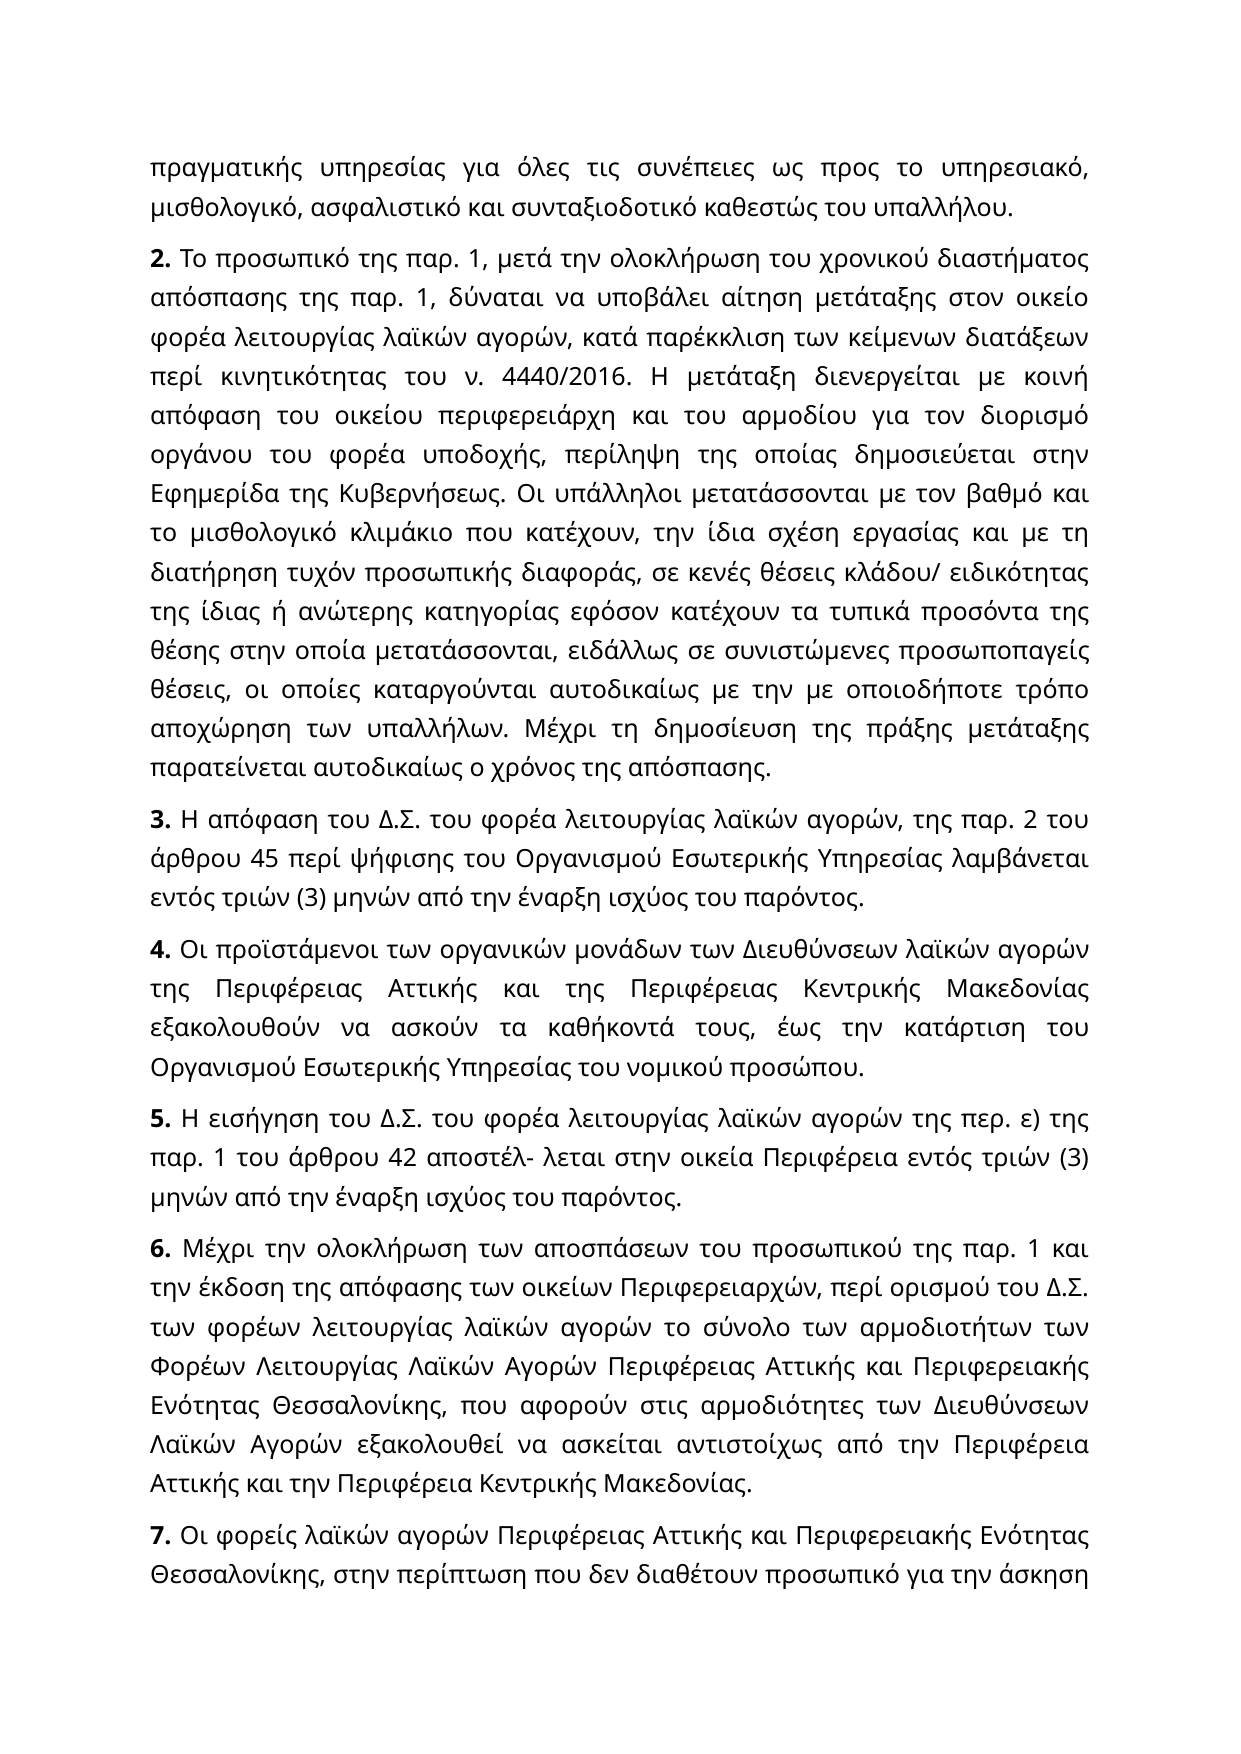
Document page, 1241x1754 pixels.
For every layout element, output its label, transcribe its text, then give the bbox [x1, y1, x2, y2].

text 2. Το προσωπικό της παρ. 1, μετά την ολοκλήρωση του χρονικού διαστήματος απόσπασης της παρ. 1, δύναται να υποβάλει αίτηση μετάταξης στον οικείο φορέα λειτουργίας λαϊκών αγορών, κατά παρέκκλιση των κείμενων διατάξεων περί κινητικότητας του ν. 4440/2016. Η μετάταξη διενεργείται με κοινή απόφαση του οικείου περιφερειάρχη και του αρμοδίου για τον διορισμό οργάνου του φορέα υποδοχής, περίληψη της οποίας δημοσιεύεται στην Εφημερίδα της Κυβερνήσεως. Οι υπάλληλοι μετατάσσονται με τον βαθμό και το μισθολογικό κλιμάκιο που κατέχουν, την ίδια σχέση εργασίας και με τη διατήρηση τυχόν προσωπικής διαφοράς, σε κενές θέσεις κλάδου/ ειδικότητας της ίδιας ή ανώτερης κατηγορίας εφόσον κατέχουν τα τυπικά προσόντα της θέσης στην οποία μετατάσσονται, ειδάλλως σε συνιστώμενες προσωποπαγείς θέσεις, οι οποίες καταργούνται αυτοδικαίως με την με οποιοδήποτε τρόπο αποχώρηση των υπαλλήλων. Μέχρι τη δημοσίευση της πράξης μετάταξης παρατείνεται αυτοδικαίως ο χρόνος της απόσπασης. [150, 241, 1090, 784]
text 5. Η εισήγηση του Δ.Σ. του φορέα λειτουργίας λαϊκών αγορών της περ. ε) της παρ. 1 του άρθρου 42 αποστέλ- λεται στην οικεία Περιφέρεια εντός τριών (3) μηνών από την έναρξη ισχύος του παρόντος. [150, 1101, 1090, 1213]
text 4. Οι προϊστάμενοι των οργανικών μονάδων των Διευθύνσεων λαϊκών αγορών της Περιφέρειας Αττικής και της Περιφέρειας Κεντρικής Μακεδονίας εξακολουθούν να ασκούν τα καθήκοντά τους, έως την κατάρτιση του Οργανισμού Εσωτερικής Υπηρεσίας του νομικού προσώπου. [150, 932, 1090, 1083]
text πραγματικής υπηρεσίας για όλες τις συνέπειες ως προς το υπηρεσιακό, μισθολογικό, ασφαλιστικό και συνταξιοδοτικό καθεστώς του υπαλλήλου. [150, 150, 1090, 223]
text 6. Μέχρι την ολοκλήρωση των αποσπάσεων του προσωπικού της παρ. 1 και την έκδοση της απόφασης των οικείων Περιφερειαρχών, περί ορισμού του Δ.Σ. των φορέων λειτουργίας λαϊκών αγορών το σύνολο των αρμοδιοτήτων των Φορέων Λειτουργίας Λαϊκών Αγορών Περιφέρειας Αττικής και Περιφερειακής Ενότητας Θεσσαλονίκης, που αφορούν στις αρμοδιότητες των Διευθύνσεων Λαϊκών Αγορών εξακολουθεί να ασκείται αντιστοίχως από την Περιφέρεια Αττικής και την Περιφέρεια Κεντρικής Μακεδονίας. [150, 1231, 1090, 1500]
text 3. Η απόφαση του Δ.Σ. του φορέα λειτουργίας λαϊκών αγορών, της παρ. 2 του άρθρου 45 περί ψήφισης του Οργανισμού Εσωτερικής Υπηρεσίας λαμβάνεται εντός τριών (3) μηνών από την έναρξη ισχύος του παρόντος. [150, 802, 1090, 914]
text 7. Οι φορείς λαϊκών αγορών Περιφέρειας Αττικής και Περιφερειακής Ενότητας Θεσσαλονίκης, στην περίπτωση που δεν διαθέτουν προσωπικό για την άσκηση [150, 1517, 1090, 1591]
